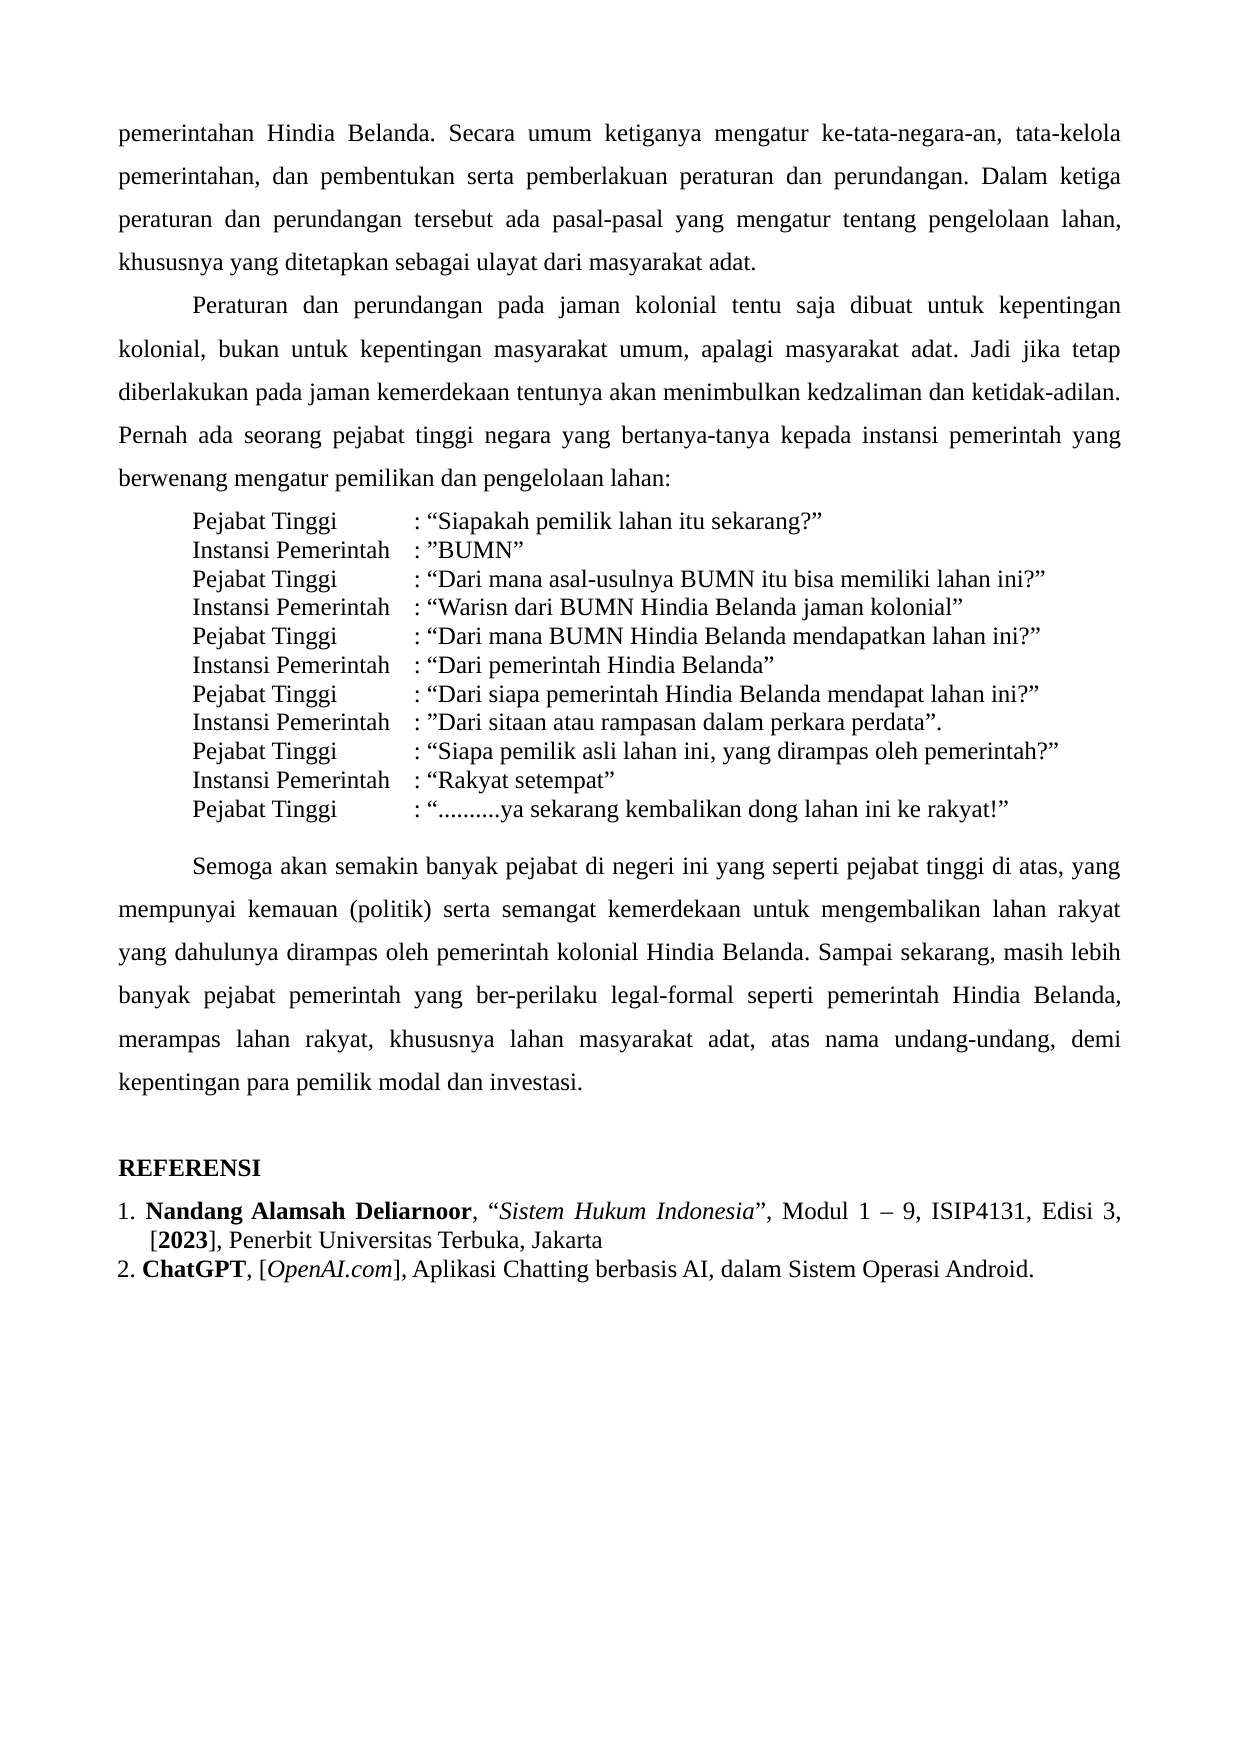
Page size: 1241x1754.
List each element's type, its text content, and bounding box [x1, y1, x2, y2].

text Instansi Pemerintah : ”Dari sitaan atau rampasan dalam perkara perdata”. [118, 707, 1122, 736]
text Pejabat Tinggi : “Siapakah pemilik lahan itu sekarang?” [118, 506, 1122, 535]
text Instansi Pemerintah : “Dari pemerintah Hindia Belanda” [118, 650, 1122, 679]
text Instansi Pemerintah : “Rakyat setempat” [118, 765, 1122, 794]
text Pejabat Tinggi : “Dari mana BUMN Hindia Belanda mendapatkan lahan ini?” [118, 621, 1122, 650]
text Peraturan dan perundangan pada jaman kolonial tentu saja dibuat untuk kepentingan kolonial, bukan untuk kepentingan masyarakat umum, apalagi masyarakat adat. Jadi jika tetap diberlakukan pada jaman kemerdekaan tentunya akan menimbulkan kedzaliman dan ketidak-adilan. Pernah ada seorang pejabat tinggi negara yang bertanya-tanya kepada instansi pemerintah yang berwenang mengatur pemilikan dan pengelolaan lahan: [118, 291, 1122, 492]
text Pejabat Tinggi : “Siapa pemilik asli lahan ini, yang dirampas oleh pemerintah?” [118, 736, 1122, 765]
text 2. ChatGPT, [OpenAI.com], Aplikasi Chatting berbasis AI, dalam Sistem Operasi Android. [117, 1254, 1122, 1282]
text Pejabat Tinggi : “Dari mana asal-usulnya BUMN itu bisa memiliki lahan ini?” [118, 564, 1122, 592]
text Pejabat Tinggi : “..........ya sekarang kembalikan dong lahan ini ke rakyat!” [118, 794, 1122, 822]
text Semoga akan semakin banyak pejabat di negeri ini yang seperti pejabat tinggi di atas, yang mempunyai kemauan (politik) serta semangat kemerdekaan untuk mengembalikan lahan rakyat yang dahulunya dirampas oleh pemerintah kolonial Hindia Belanda. Sampai sekarang, masih lebih banyak pejabat pemerintah yang ber-perilaku legal-formal seperti pemerintah Hindia Belanda, merampas lahan rakyat, khususnya lahan masyarakat adat, atas nama undang-undang, demi kepentingan para pemilik modal dan investasi. [118, 851, 1122, 1096]
text Instansi Pemerintah : ”BUMN” [118, 535, 1122, 564]
text Instansi Pemerintah : “Warisn dari BUMN Hindia Belanda jaman kolonial” [118, 592, 1122, 621]
text REFERENSI [118, 1153, 1122, 1182]
text pemerintahan Hindia Belanda. Secara umum ketiganya mengatur ke-tata-negara-an, tata-kelola pemerintahan, dan pembentukan serta pemberlakuan peraturan dan perundangan. Dalam ketiga peraturan dan perundangan tersebut ada pasal-pasal yang mengatur tentang pengelolaan lahan, khususnya yang ditetapkan sebagai ulayat dari masyarakat adat. [118, 118, 1122, 276]
text 1. Nandang Alamsah Deliarnoor, “Sistem Hukum Indonesia”, Modul 1 – 9, ISIP4131, Edisi 3, [2023], Penerbit Universitas Terbuka, Jakarta [117, 1196, 1122, 1254]
text Pejabat Tinggi : “Dari siapa pemerintah Hindia Belanda mendapat lahan ini?” [118, 679, 1122, 707]
